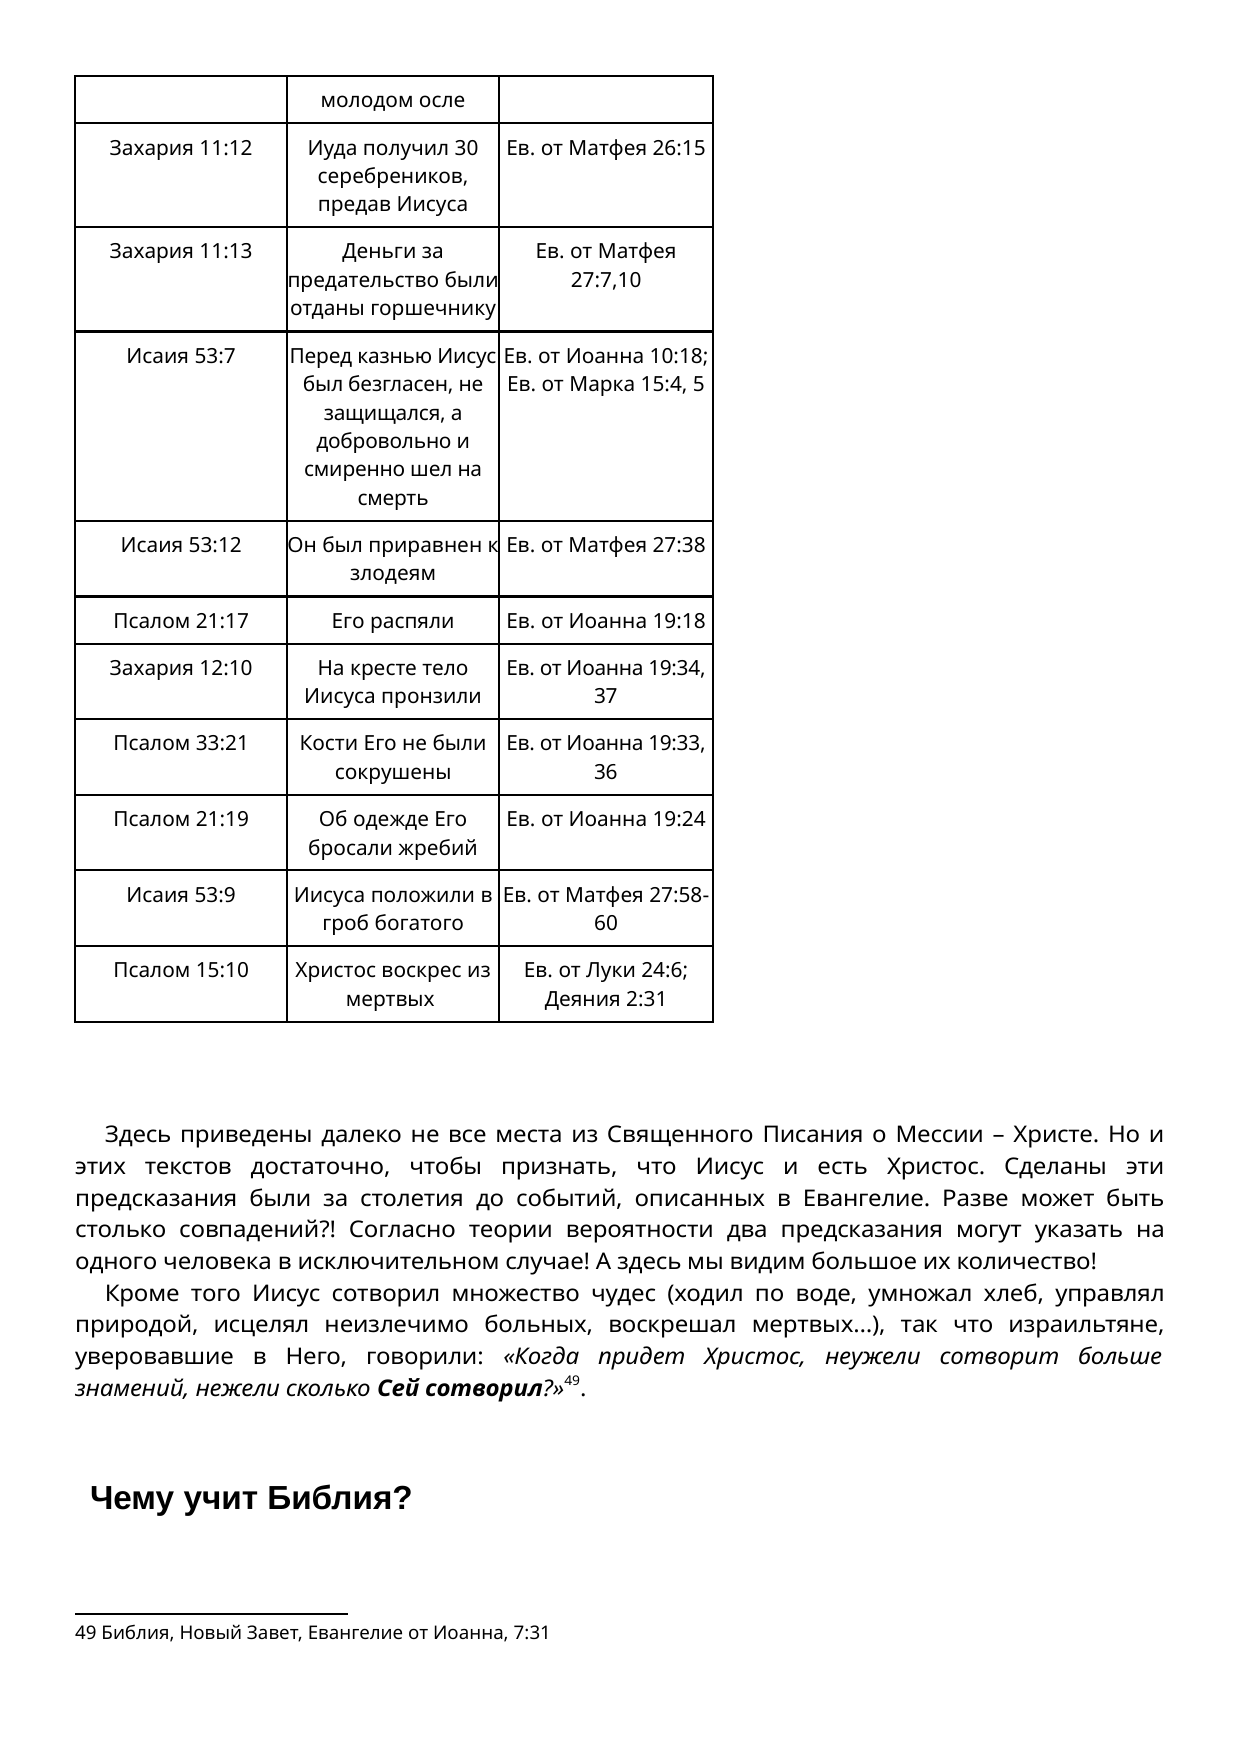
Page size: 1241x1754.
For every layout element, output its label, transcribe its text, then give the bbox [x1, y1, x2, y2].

table_cell Ев. от Иоанна 19:24 [500, 796, 712, 869]
table_cell Ев. от Матфея 26:15 [500, 124, 712, 226]
table_cell Деньги за предательство были отданы горшечнику [288, 228, 498, 330]
table_cell Псалом 21:19 [76, 796, 286, 869]
table_cell Ев. от Иоанна 10:18; Ев. от Марка 15:4, 5 [500, 333, 712, 520]
table_cell молодом осле [288, 77, 498, 122]
table_cell Исаия 53:9 [76, 871, 286, 945]
table_cell [500, 77, 712, 122]
table_cell Исаия 53:7 [76, 333, 286, 520]
table_cell Захария 11:13 [76, 228, 286, 330]
table_cell Ев. от Матфея 27:7,10 [500, 228, 712, 330]
table_cell Об одежде Его бросали жребий [288, 796, 498, 869]
table_cell [76, 77, 286, 122]
text Кроме того Иисус сотворил множество чудес (ходил по воде, умножал хлеб, управлял природой, исцелял неизлечимо больных, воскрешал мертвых…), так что израильтяне, уверовавшие в Него, говорили: «Когда придет Христос, неужели сотворит больше знамений, нежели сколько Сей сотворил?». [75, 1276, 1165, 1403]
table_cell На кресте тело Иисуса пронзили [288, 645, 498, 718]
table_cell Ев. от Иоанна 19:18 [500, 598, 712, 642]
table_cell Исаия 53:12 [76, 522, 286, 595]
table_cell Ев. от Иоанна 19:34, 37 [500, 645, 712, 718]
text Здесь приведены далеко не все места из Священного Писания о Мессии – Христе. Но и этих текстов достаточно, чтобы признать, что Иисус и есть Христос. Сделаны эти предсказания были за столетия до событий, описанных в Евангелие. Разве может быть столько совпадений?! Согласно теории вероятности два предсказания могут указать на одного человека в исключительном случае! А здесь мы видим большое их количество! [75, 1118, 1165, 1276]
table_cell Ев. от Луки 24:6; Деяния 2:31 [500, 947, 712, 1021]
table_cell Псалом 21:17 [76, 598, 286, 642]
table_cell Ев. от Матфея 27:58-60 [500, 871, 712, 945]
text Библия, Новый Завет, Евангелие от Иоанна, 7:31 [75, 1619, 1165, 1645]
table_cell Иуда получил 30 серебреников, предав Иисуса [288, 124, 498, 226]
table_cell Перед казнью Иисус был безгласен, не защищался, а добровольно и смиренно шел на смерть [288, 333, 498, 520]
subtitle Чему учит Библия? [90, 1478, 1165, 1516]
table_cell Иисуса положили в гроб богатого [288, 871, 498, 945]
table_cell Псалом 15:10 [76, 947, 286, 1021]
table_cell Ев. от Иоанна 19:33, 36 [500, 720, 712, 794]
table_cell Ев. от Матфея 27:38 [500, 522, 712, 595]
table_cell Псалом 33:21 [76, 720, 286, 794]
table_cell Его распяли [288, 598, 498, 642]
table_cell Он был приравнен к злодеям [288, 522, 498, 595]
table_cell Захария 12:10 [76, 645, 286, 718]
table_cell Христос воскрес из мертвых [288, 947, 498, 1021]
table_cell Захария 11:12 [76, 124, 286, 226]
table_cell Кости Его не были сокрушены [288, 720, 498, 794]
